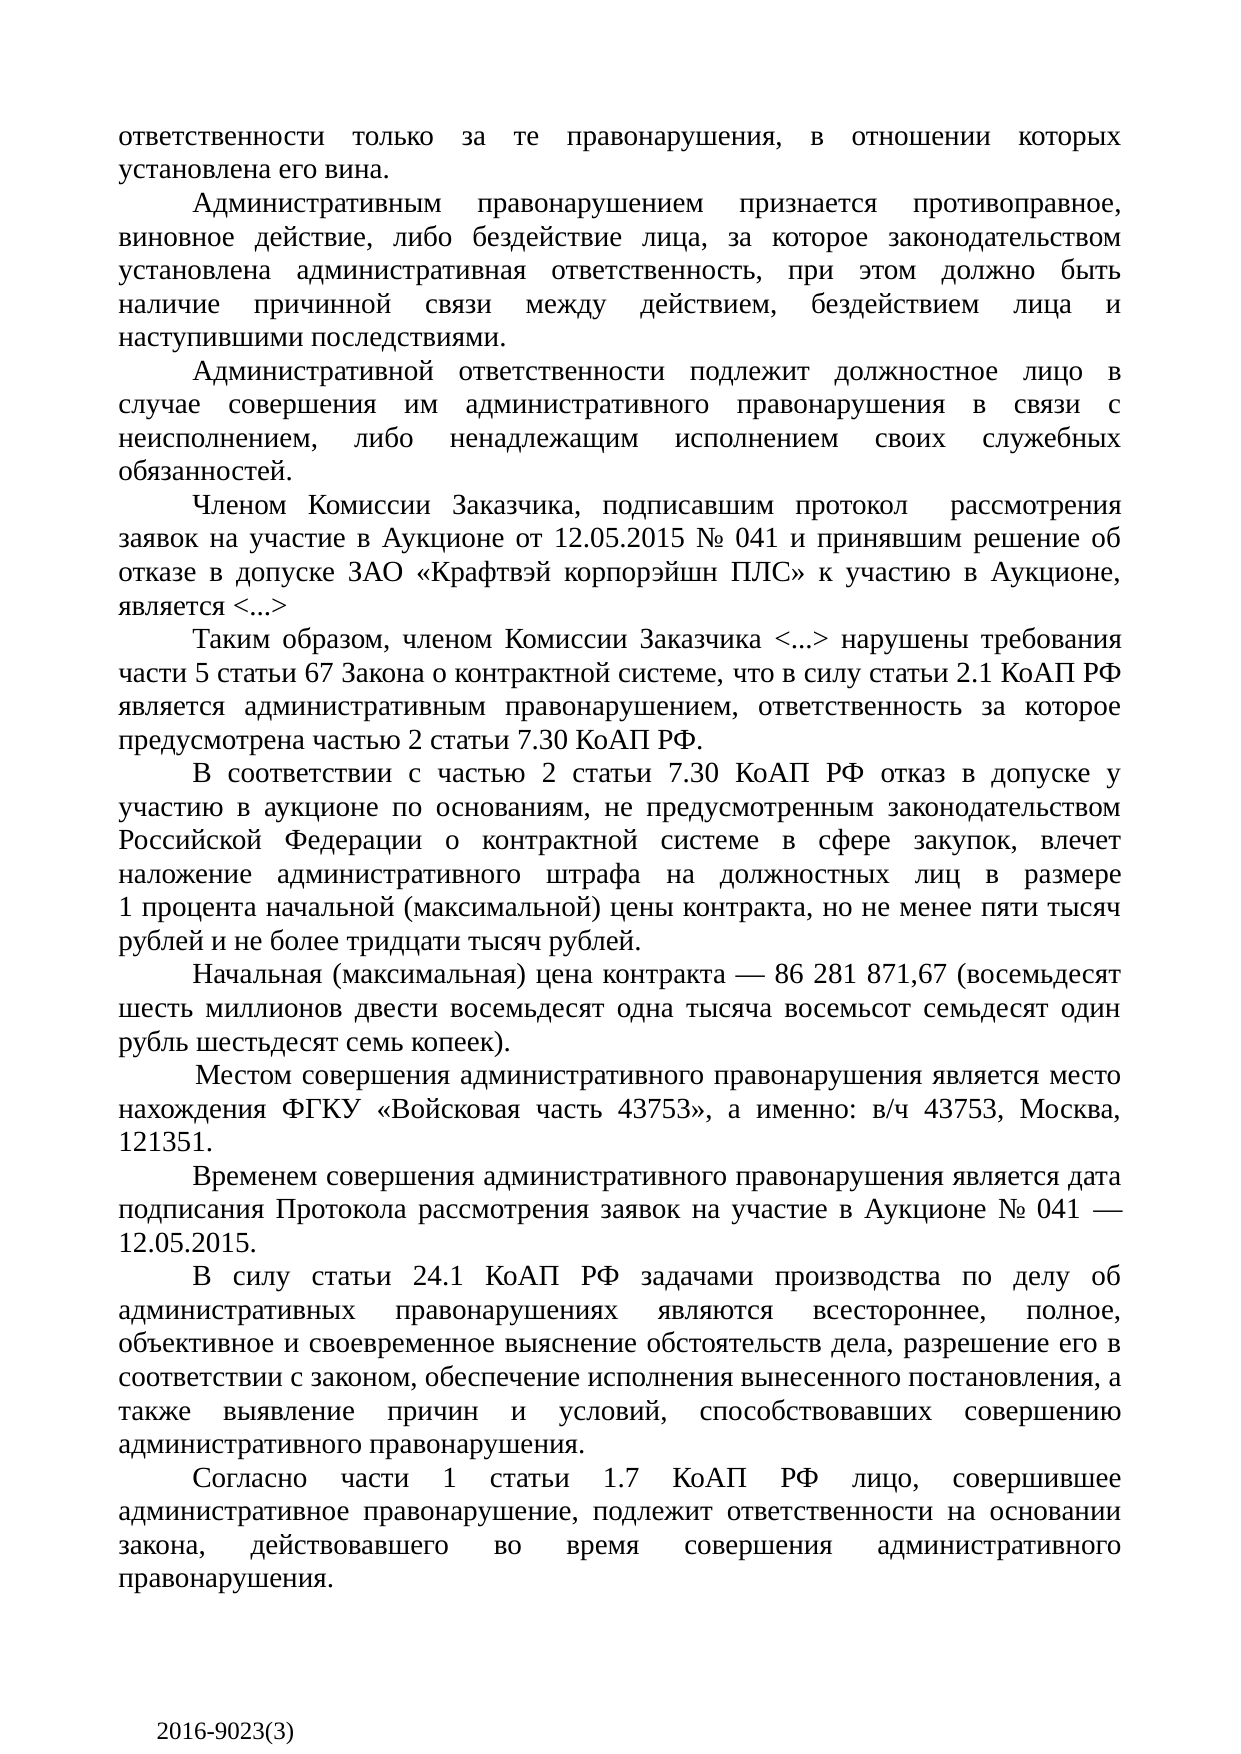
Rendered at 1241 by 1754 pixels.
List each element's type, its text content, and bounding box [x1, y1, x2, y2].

text В силу статьи 24.1 КоАП РФ задачами производства по делу об административных правонарушениях являются всестороннее, полное, объективное и своевременное выяснение обстоятельств дела, разрешение его в соответствии с законом, обеспечение исполнения вынесенного постановления, а также выявление причин и условий, способствовавших совершению административного правонарушения. [118, 1258, 1122, 1460]
text Начальная (максимальная) цена контракта — 86 281 871,67 (восемьдесят шесть миллионов двести восемьдесят одна тысяча восемьсот семьдесят один рубль шестьдесят семь копеек). [118, 957, 1122, 1057]
text Согласно части 1 статьи 1.7 КоАП РФ лицо, совершившее административное правонарушение, подлежит ответственности на основании закона, действовавшего во время совершения административного правонарушения. [118, 1460, 1122, 1594]
text Членом Комиссии Заказчика, подписавшим протокол рассмотрения заявок на участие в Аукционе от 12.05.2015 № 041 и принявшим решение об отказе в допуске ЗАО «Крафтвэй корпорэйшн ПЛС» к участию в Аукционе, является <...> [118, 487, 1122, 621]
text В соответствии с частью 2 статьи 7.30 КоАП РФ отказ в допуске у участию в аукционе по основаниям, не предусмотренным законодательством Российской Федерации о контрактной системе в сфере закупок, влечет наложение административного штрафа на должностных лиц в размере 1 процента начальной (максимальной) цены контракта, но не менее пяти тысяч рублей и не более тридцати тысяч рублей. [118, 755, 1122, 957]
text Таким образом, членом Комиссии Заказчика <...> нарушены требования части 5 статьи 67 Закона о контрактной системе, что в силу статьи 2.1 КоАП РФ является административным правонарушением, ответственность за которое предусмотрена частью 2 статьи 7.30 КоАП РФ. [118, 621, 1122, 755]
text Местом совершения административного правонарушения является место нахождения ФГКУ «Войсковая часть 43753», а именно: в/ч 43753, Москва, 121351. [118, 1057, 1122, 1158]
text Административным правонарушением признается противоправное, виновное действие, либо бездействие лица, за которое законодательством установлена административная ответственность, при этом должно быть наличие причинной связи между действием, бездействием лица и наступившими последствиями. [118, 185, 1122, 353]
text Временем совершения административного правонарушения является дата подписания Протокола рассмотрения заявок на участие в Аукционе № 041 — 12.05.2015. [118, 1158, 1122, 1258]
text ответственности только за те правонарушения, в отношении которых установлена его вина. [118, 118, 1122, 185]
text Административной ответственности подлежит должностное лицо в случае совершения им административного правонарушения в связи с неисполнением, либо ненадлежащим исполнением своих служебных обязанностей. [118, 353, 1122, 487]
